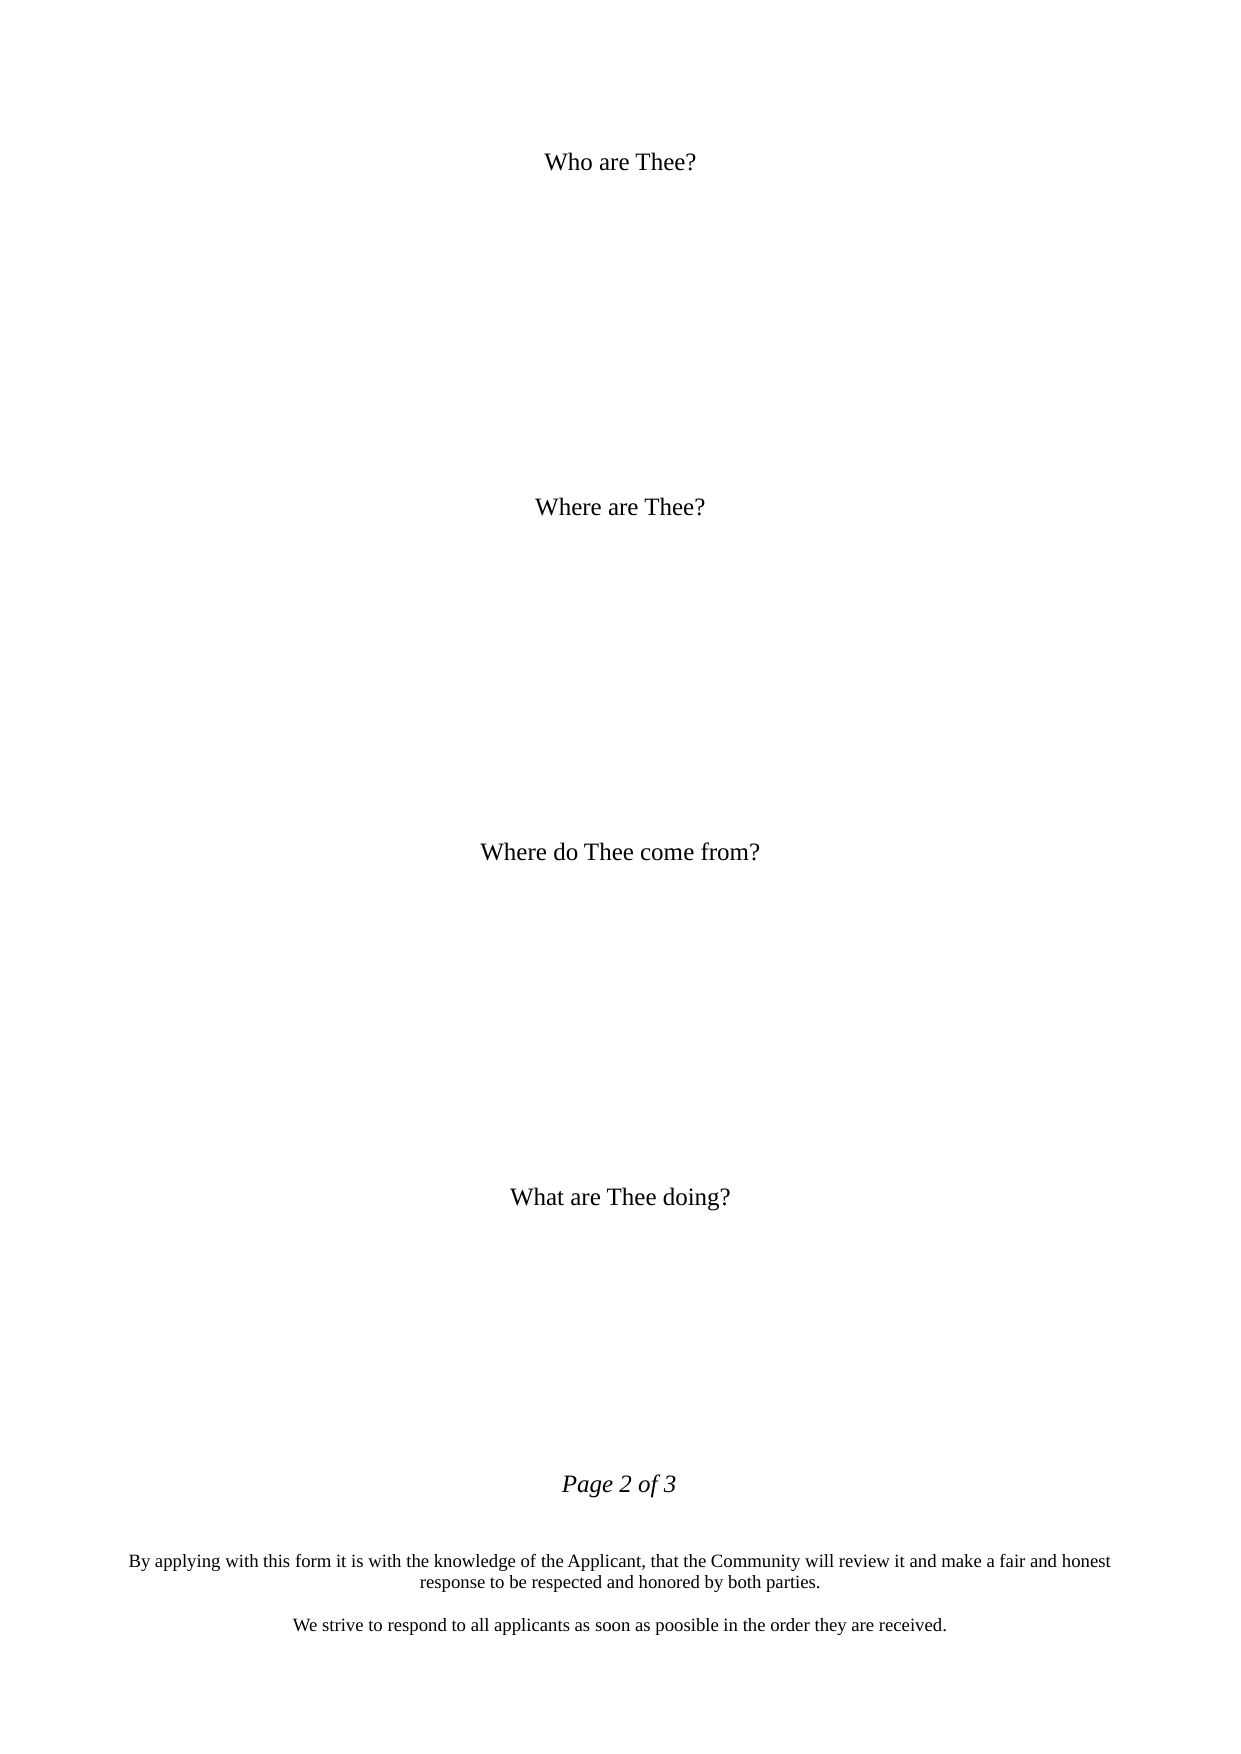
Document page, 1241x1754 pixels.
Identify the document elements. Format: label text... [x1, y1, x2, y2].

text Where do Thee come from? [118, 837, 1122, 866]
text Who are Thee? [118, 147, 1122, 176]
text Where are Thee? [118, 492, 1122, 521]
text What are Thee doing? [118, 1182, 1122, 1211]
text Page 2 of 3 [118, 1469, 1122, 1498]
